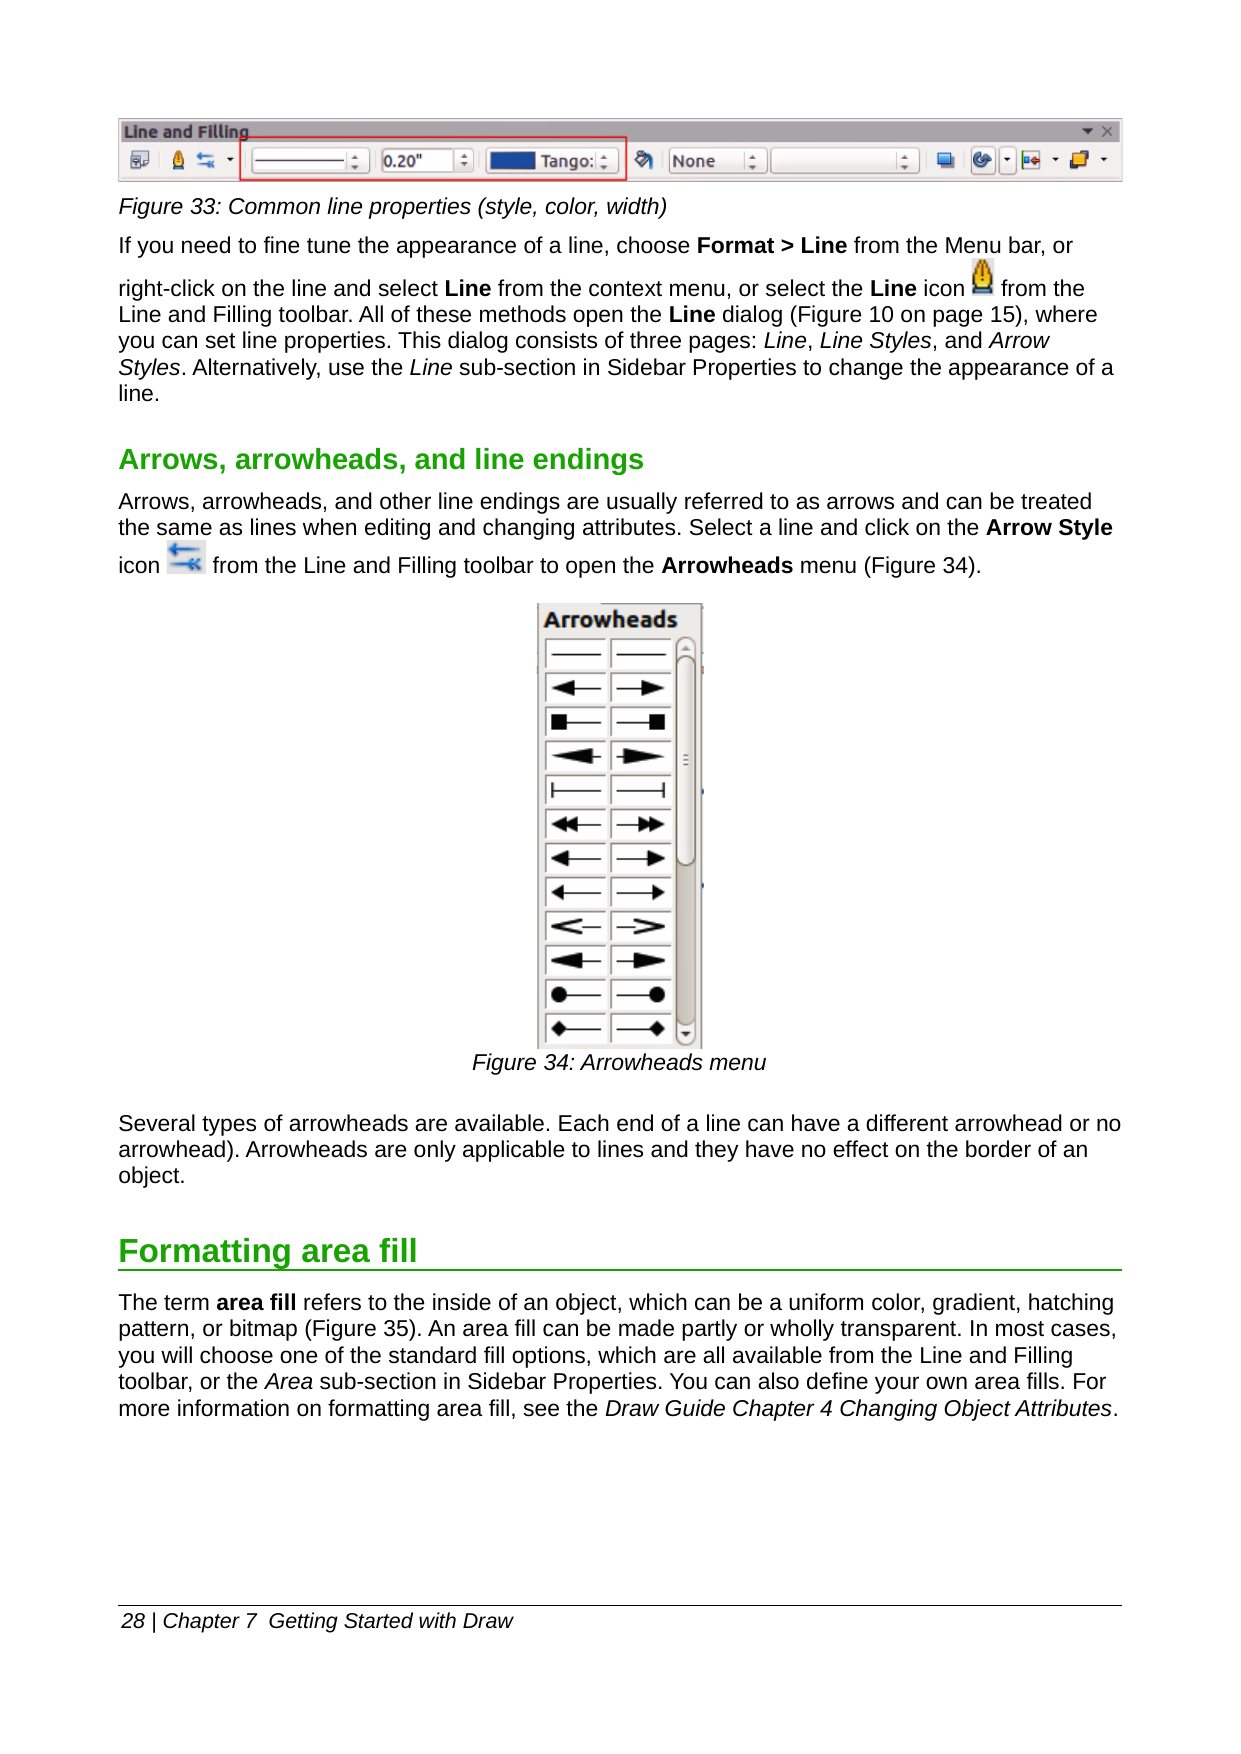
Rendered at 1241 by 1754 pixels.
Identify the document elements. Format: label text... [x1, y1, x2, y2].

text Figure 33: Common line properties (style, color, width) [118, 193, 1122, 220]
picture [166, 540, 207, 574]
picture [536, 603, 704, 1049]
picture [118, 118, 1123, 182]
text Arrows, arrowheads, and other line endings are usually referred to as arrows and can be treated the same as lines when editing and changing attributes. Select a line and click on the Arrow Style icon from the Line and Filling toolbar to open the Arrowheads menu (Figure 34). [118, 488, 1122, 579]
picture [971, 258, 995, 296]
text If you need to fine tune the appearance of a line, choose Format > Line from the Menu bar, or right-click on the line and select Line from the context menu, or select the Line icon from the Line and Filling toolbar. All of these methods open the Line dialog (Figure 10 on page 15), where you can set line properties. This dialog consists of three pages: Line, Line Styles, and Arrow Styles. Alternatively, use the Line sub-section in Sidebar Properties to change the appearance of a line. [118, 232, 1122, 406]
text Figure 34: Arrowheads menu [456, 1049, 785, 1075]
subtitle Arrows, arrowheads, and line endings [118, 442, 1122, 476]
text The term area fill refers to the inside of an object, which can be a uniform color, gradient, hatching pattern, or bitmap (Figure 35). An area fill can be made partly or wholly transparent. In most cases, you will choose one of the standard fill options, which are all available from the Line and Filling toolbar, or the Area sub-section in Sidebar Properties. You can also define your own area fills. For more information on formatting area fill, see the Draw Guide Chapter 4 Changing Object Attributes. [118, 1289, 1122, 1421]
text Several types of arrowheads are available. Each end of a line can have a different arrowhead or no arrowhead). Arrowheads are only applicable to lines and they have no effect on the border of an object. [118, 1110, 1122, 1189]
subtitle Formatting area fill [118, 1231, 1122, 1269]
